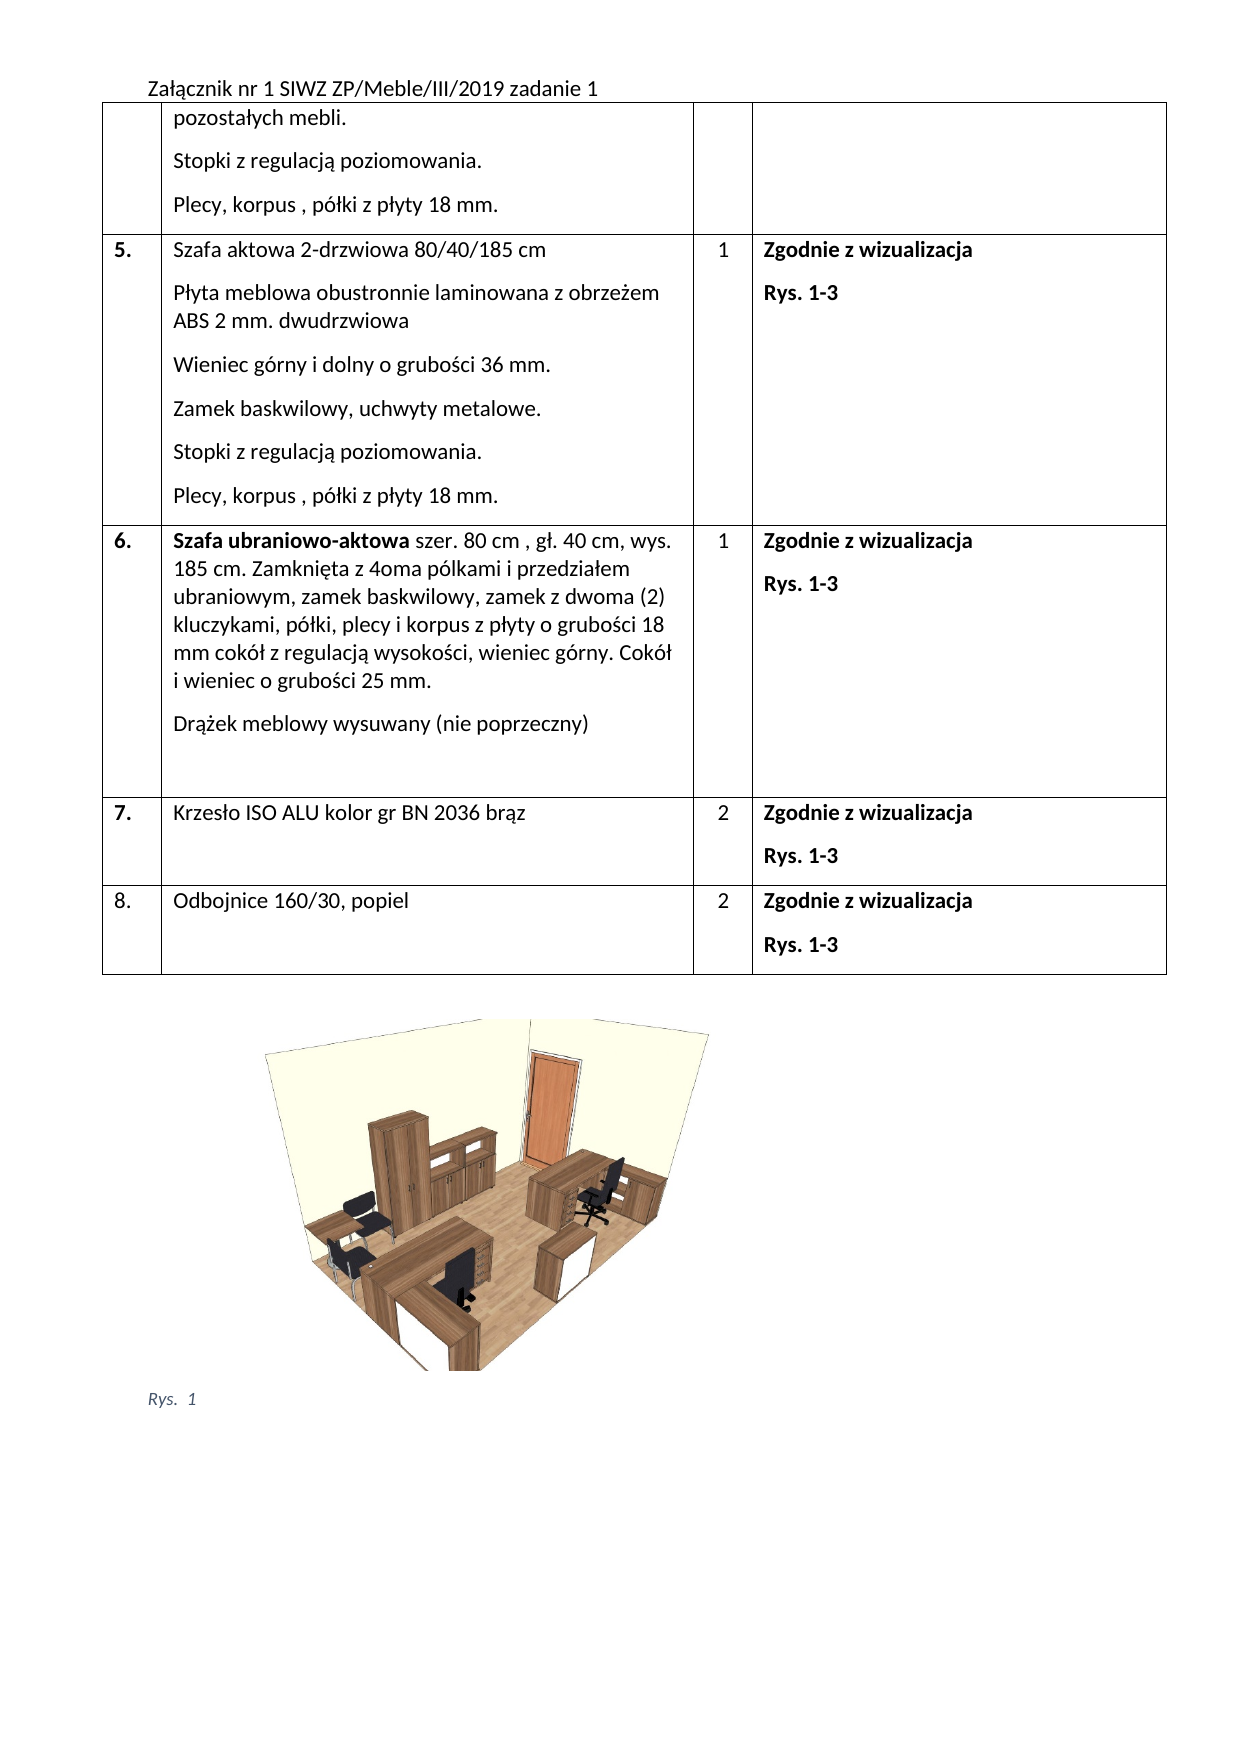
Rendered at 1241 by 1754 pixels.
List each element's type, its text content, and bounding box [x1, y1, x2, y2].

table_cell Zgodnie z wizualizacja Rys. 1-3 [753, 526, 1166, 797]
table_cell Szafa aktowa 2-drzwiowa 80/40/185 cm Płyta meblowa obustronnie laminowana z obrzeżem ABS 2 mm. dwudrzwiowa Wieniec górny i dolny o grubości 36 mm. Zamek baskwilowy, uchwyty metalowe. Stopki z regulacją poziomowania. Plecy, korpus , półki z płyty 18 mm. [162, 235, 693, 525]
table_cell 2 [694, 798, 752, 885]
table_cell Odbojnice 160/30, popiel [162, 886, 693, 973]
table_cell 1 [694, 526, 752, 797]
table_cell Zgodnie z wizualizacja Rys. 1-3 [753, 798, 1166, 885]
table_cell 7. [103, 798, 161, 885]
table_cell 6. [103, 526, 161, 797]
table_cell pozostałych mebli. Stopki z regulacją poziomowania. Plecy, korpus , półki z płyty 18 mm. [162, 103, 693, 234]
table_cell 1 [694, 235, 752, 525]
table_cell 5. [103, 235, 161, 525]
table_cell Zgodnie z wizualizacja Rys. 1-3 [753, 886, 1166, 973]
table_cell [753, 103, 1166, 234]
table_cell Zgodnie z wizualizacja Rys. 1-3 [753, 235, 1166, 525]
table_cell [694, 103, 752, 234]
table_cell 8. [103, 886, 161, 973]
text Rys. 1 [148, 1387, 1093, 1410]
table_cell 2 [694, 886, 752, 973]
table_cell Szafa ubraniowo-aktowa szer. 80 cm , gł. 40 cm, wys. 185 cm. Zamknięta z 4oma pólkami i przedziałem ubraniowym, zamek baskwilowy, zamek z dwoma (2) kluczykami, półki, plecy i korpus z płyty o grubości 18 mm cokół z regulacją wysokości, wieniec górny. Cokół i wieniec o grubości 25 mm. Drążek meblowy wysuwany (nie poprzeczny) [162, 526, 693, 797]
table_cell Krzesło ISO ALU kolor gr BN 2036 brąz [162, 798, 693, 885]
table_cell [103, 103, 161, 234]
